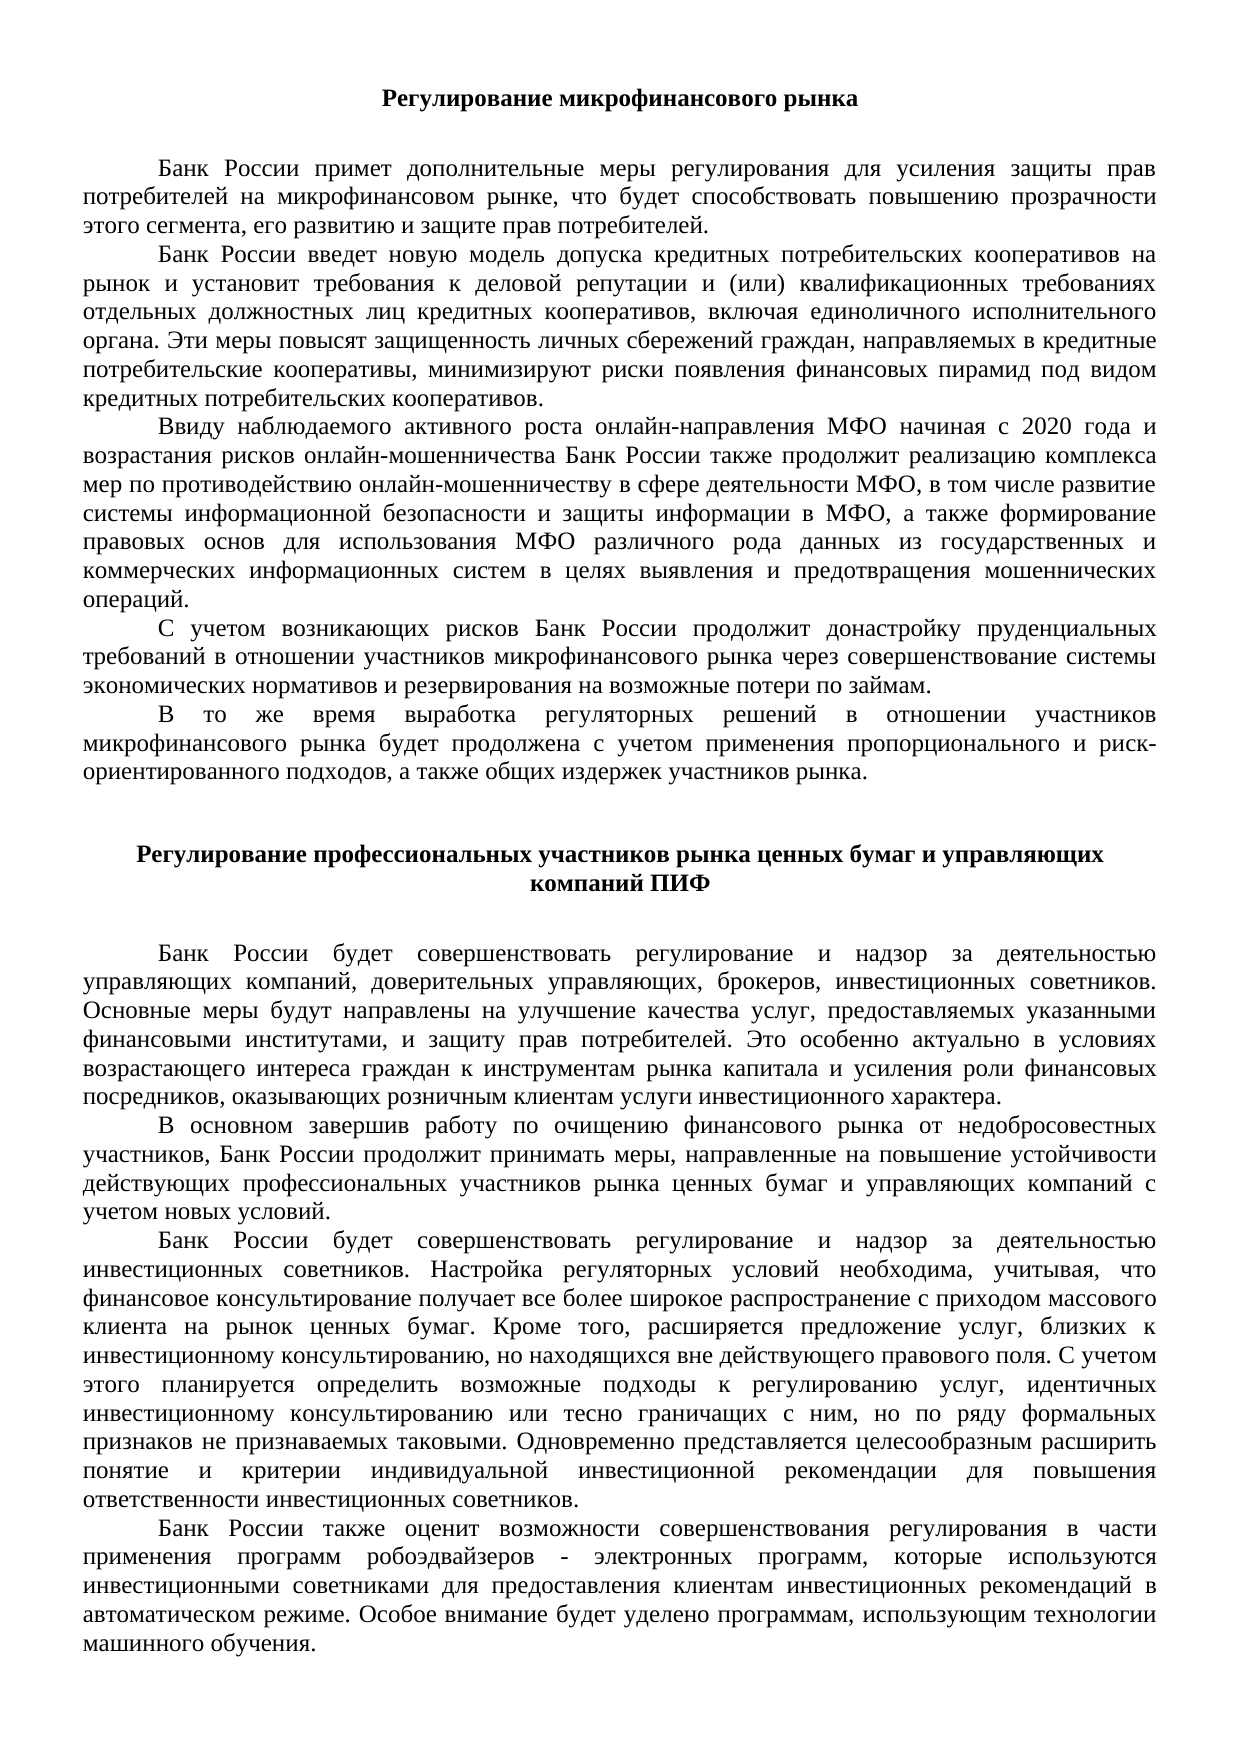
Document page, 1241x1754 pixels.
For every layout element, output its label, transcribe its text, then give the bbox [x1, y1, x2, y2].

subtitle Регулирование микрофинансового рынка [83, 83, 1157, 111]
text Банк России будет совершенствовать регулирование и надзор за деятельностью инвестиционных советников. Настройка регуляторных условий необходима, учитывая, что финансовое консультирование получает все более широкое распространение с приходом массового клиента на рынок ценных бумаг. Кроме того, расширяется предложение услуг, близких к инвестиционному консультированию, но находящихся вне действующего правового поля. С учетом этого планируется определить возможные подходы к регулированию услуг, идентичных инвестиционному консультированию или тесно граничащих с ним, но по ряду формальных признаков не признаваемых таковыми. Одновременно представляется целесообразным расширить понятие и критерии индивидуальной инвестиционной рекомендации для повышения ответственности инвестиционных советников. [83, 1225, 1157, 1513]
text Банк России примет дополнительные меры регулирования для усиления защиты прав потребителей на микрофинансовом рынке, что будет способствовать повышению прозрачности этого сегмента, его развитию и защите прав потребителей. [83, 153, 1157, 239]
text Ввиду наблюдаемого активного роста онлайн-направления МФО начиная с 2020 года и возрастания рисков онлайн-мошенничества Банк России также продолжит реализацию комплекса мер по противодействию онлайн-мошенничеству в сфере деятельности МФО, в том числе развитие системы информационной безопасности и защиты информации в МФО, а также формирование правовых основ для использования МФО различного рода данных из государственных и коммерческих информационных систем в целях выявления и предотвращения мошеннических операций. [83, 411, 1157, 613]
text Банк России будет совершенствовать регулирование и надзор за деятельностью управляющих компаний, доверительных управляющих, брокеров, инвестиционных советников. Основные меры будут направлены на улучшение качества услуг, предоставляемых указанными финансовыми институтами, и защиту прав потребителей. Это особенно актуально в условиях возрастающего интереса граждан к инструментам рынка капитала и усиления роли финансовых посредников, оказывающих розничным клиентам услуги инвестиционного характера. [83, 938, 1157, 1110]
text Банк России также оценит возможности совершенствования регулирования в части применения программ робоэдвайзеров - электронных программ, которые используются инвестиционными советниками для предоставления клиентам инвестиционных рекомендаций в автоматическом режиме. Особое внимание будет уделено программам, использующим технологии машинного обучения. [83, 1513, 1157, 1656]
text С учетом возникающих рисков Банк России продолжит донастройку пруденциальных требований в отношении участников микрофинансового рынка через совершенствование системы экономических нормативов и резервирования на возможные потери по займам. [83, 613, 1157, 699]
text Банк России введет новую модель допуска кредитных потребительских кооперативов на рынок и установит требования к деловой репутации и (или) квалификационных требованиях отдельных должностных лиц кредитных кооперативов, включая единоличного исполнительного органа. Эти меры повысят защищенность личных сбережений граждан, направляемых в кредитные потребительские кооперативы, минимизируют риски появления финансовых пирамид под видом кредитных потребительских кооперативов. [83, 239, 1157, 411]
text В основном завершив работу по очищению финансового рынка от недобросовестных участников, Банк России продолжит принимать меры, направленные на повышение устойчивости действующих профессиональных участников рынка ценных бумаг и управляющих компаний с учетом новых условий. [83, 1110, 1157, 1225]
subtitle Регулирование профессиональных участников рынка ценных бумаг и управляющих компаний ПИФ [83, 839, 1157, 896]
text В то же время выработка регуляторных решений в отношении участников микрофинансового рынка будет продолжена с учетом применения пропорционального и риск-ориентированного подходов, а также общих издержек участников рынка. [83, 699, 1157, 785]
